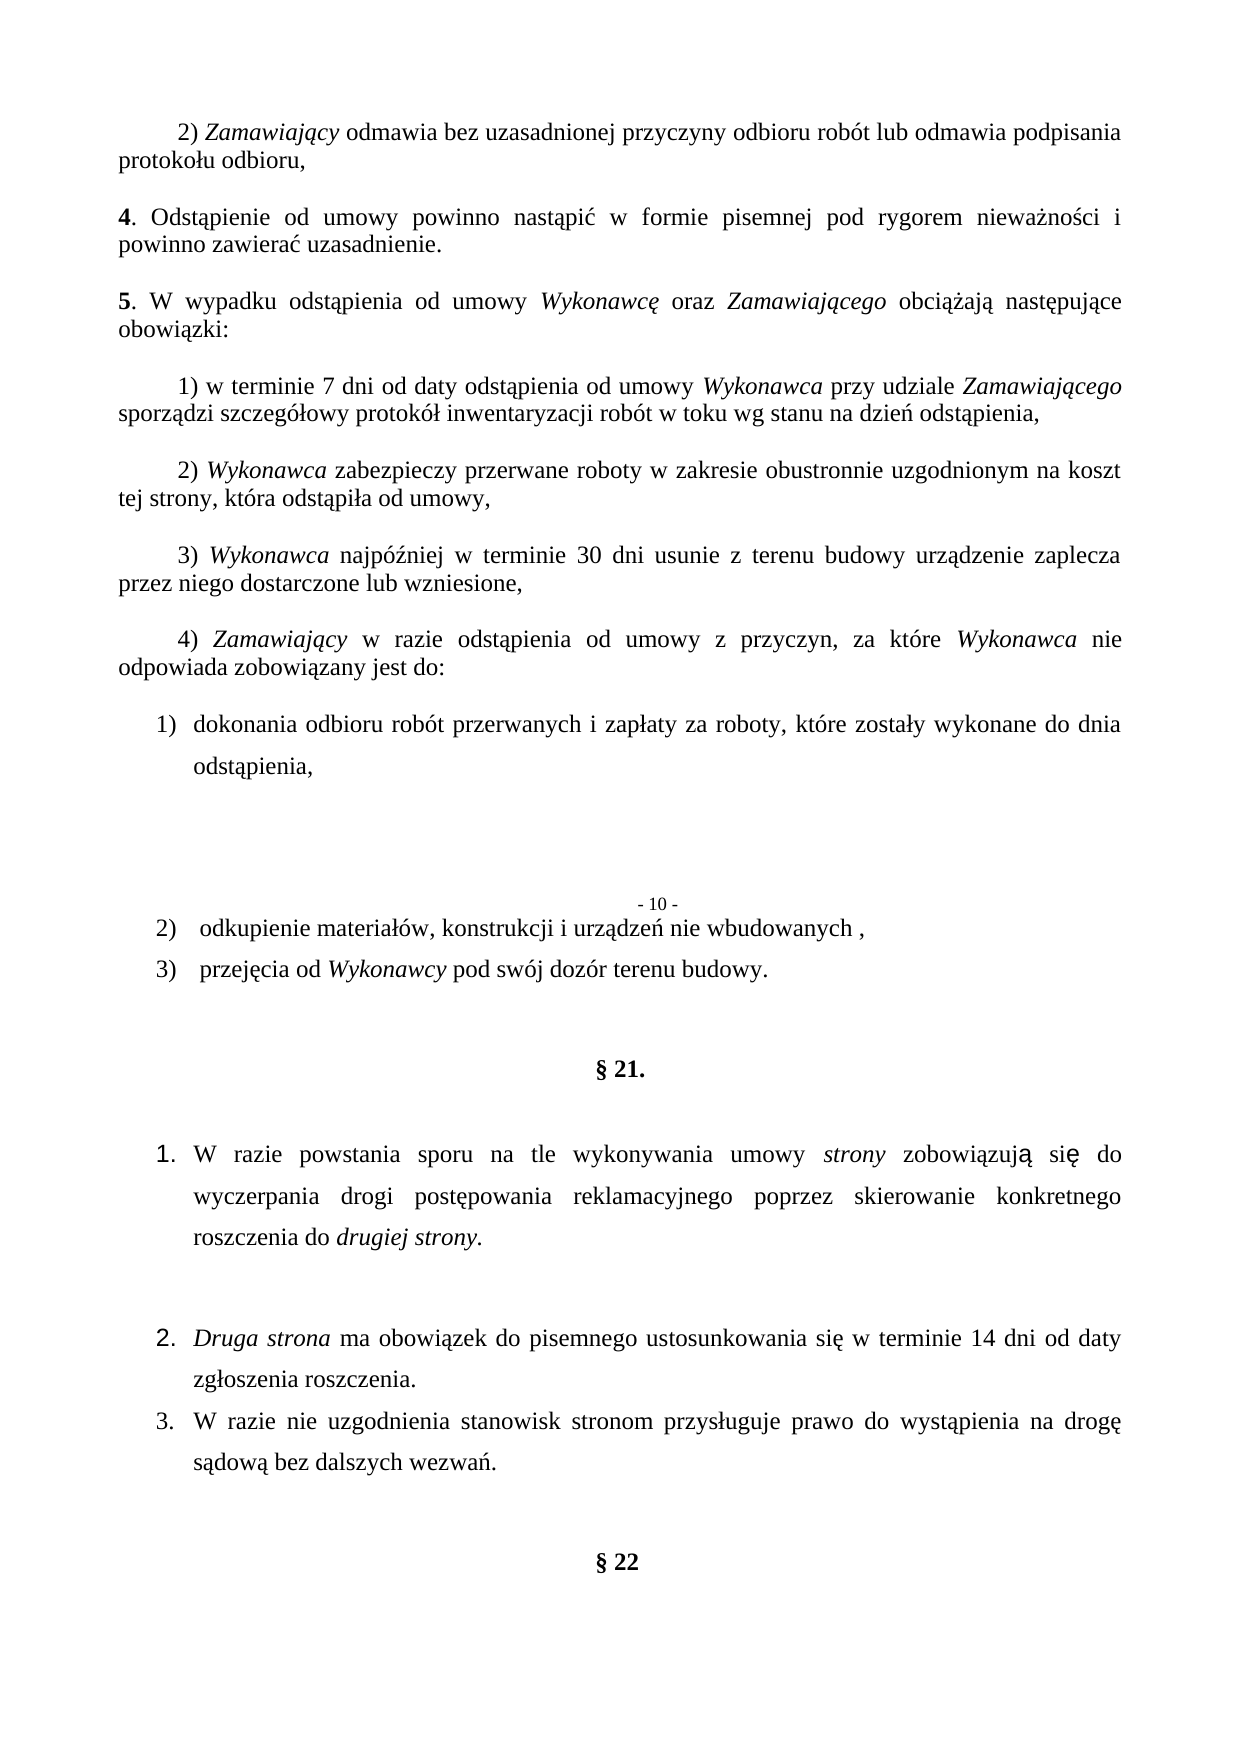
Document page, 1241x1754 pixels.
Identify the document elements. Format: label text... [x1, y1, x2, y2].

text § 22 [118, 1548, 1122, 1576]
list W razie nie uzgodnienia stanowisk stronom przysługuje prawo do wystąpienia na drogę sądową bez dalszych wezwań. [156, 1407, 1122, 1476]
text § 21. [118, 1055, 1122, 1083]
text 4. Odstąpienie od umowy powinno nastąpić w formie pisemnej pod rygorem nieważności i powinno zawierać uzasadnienie. [118, 203, 1122, 258]
list dokonania odbioru robót przerwanych i zapłaty za roboty, które zostały wykonane do dnia odstąpienia, [156, 710, 1122, 779]
text 5. W wypadku odstąpienia od umowy Wykonawcę oraz Zamawiającego obciążają następujące obowiązki: [118, 287, 1122, 343]
text 1) w terminie 7 dni od daty odstąpienia od umowy Wykonawca przy udziale Zamawiającego sporządzi szczegółowy protokół inwentaryzacji robót w toku wg stanu na dzień odstąpienia, [118, 372, 1122, 427]
text 4) Zamawiający w razie odstąpienia od umowy z przyczyn, za które Wykonawca nie odpowiada zobowiązany jest do: [118, 626, 1122, 681]
list - 10 - [156, 893, 1122, 914]
list W razie powstania sporu na tle wykonywania umowy strony zobowiązują się do wyczerpania drogi postępowania reklamacyjnego poprzez skierowanie konkretnego roszczenia do drugiej strony. [156, 1140, 1122, 1251]
list Druga strona ma obowiązek do pisemnego ustosunkowania się w terminie 14 dni od daty zgłoszenia roszczenia. [156, 1323, 1122, 1393]
text 2) Wykonawca zabezpieczy przerwane roboty w zakresie obustronnie uzgodnionym na koszt tej strony, która odstąpiła od umowy, [118, 456, 1122, 512]
text 2) Zamawiający odmawia bez uzasadnionej przyczyny odbioru robót lub odmawia podpisania protokołu odbioru, [118, 118, 1122, 173]
list przejęcia od Wykonawcy pod swój dozór terenu budowy. [156, 956, 1122, 983]
list odkupienie materiałów, konstrukcji i urządzeń nie wbudowanych , [156, 914, 1122, 942]
text 3) Wykonawca najpóźniej w terminie 30 dni usunie z terenu budowy urządzenie zaplecza przez niego dostarczone lub wzniesione, [118, 541, 1122, 596]
